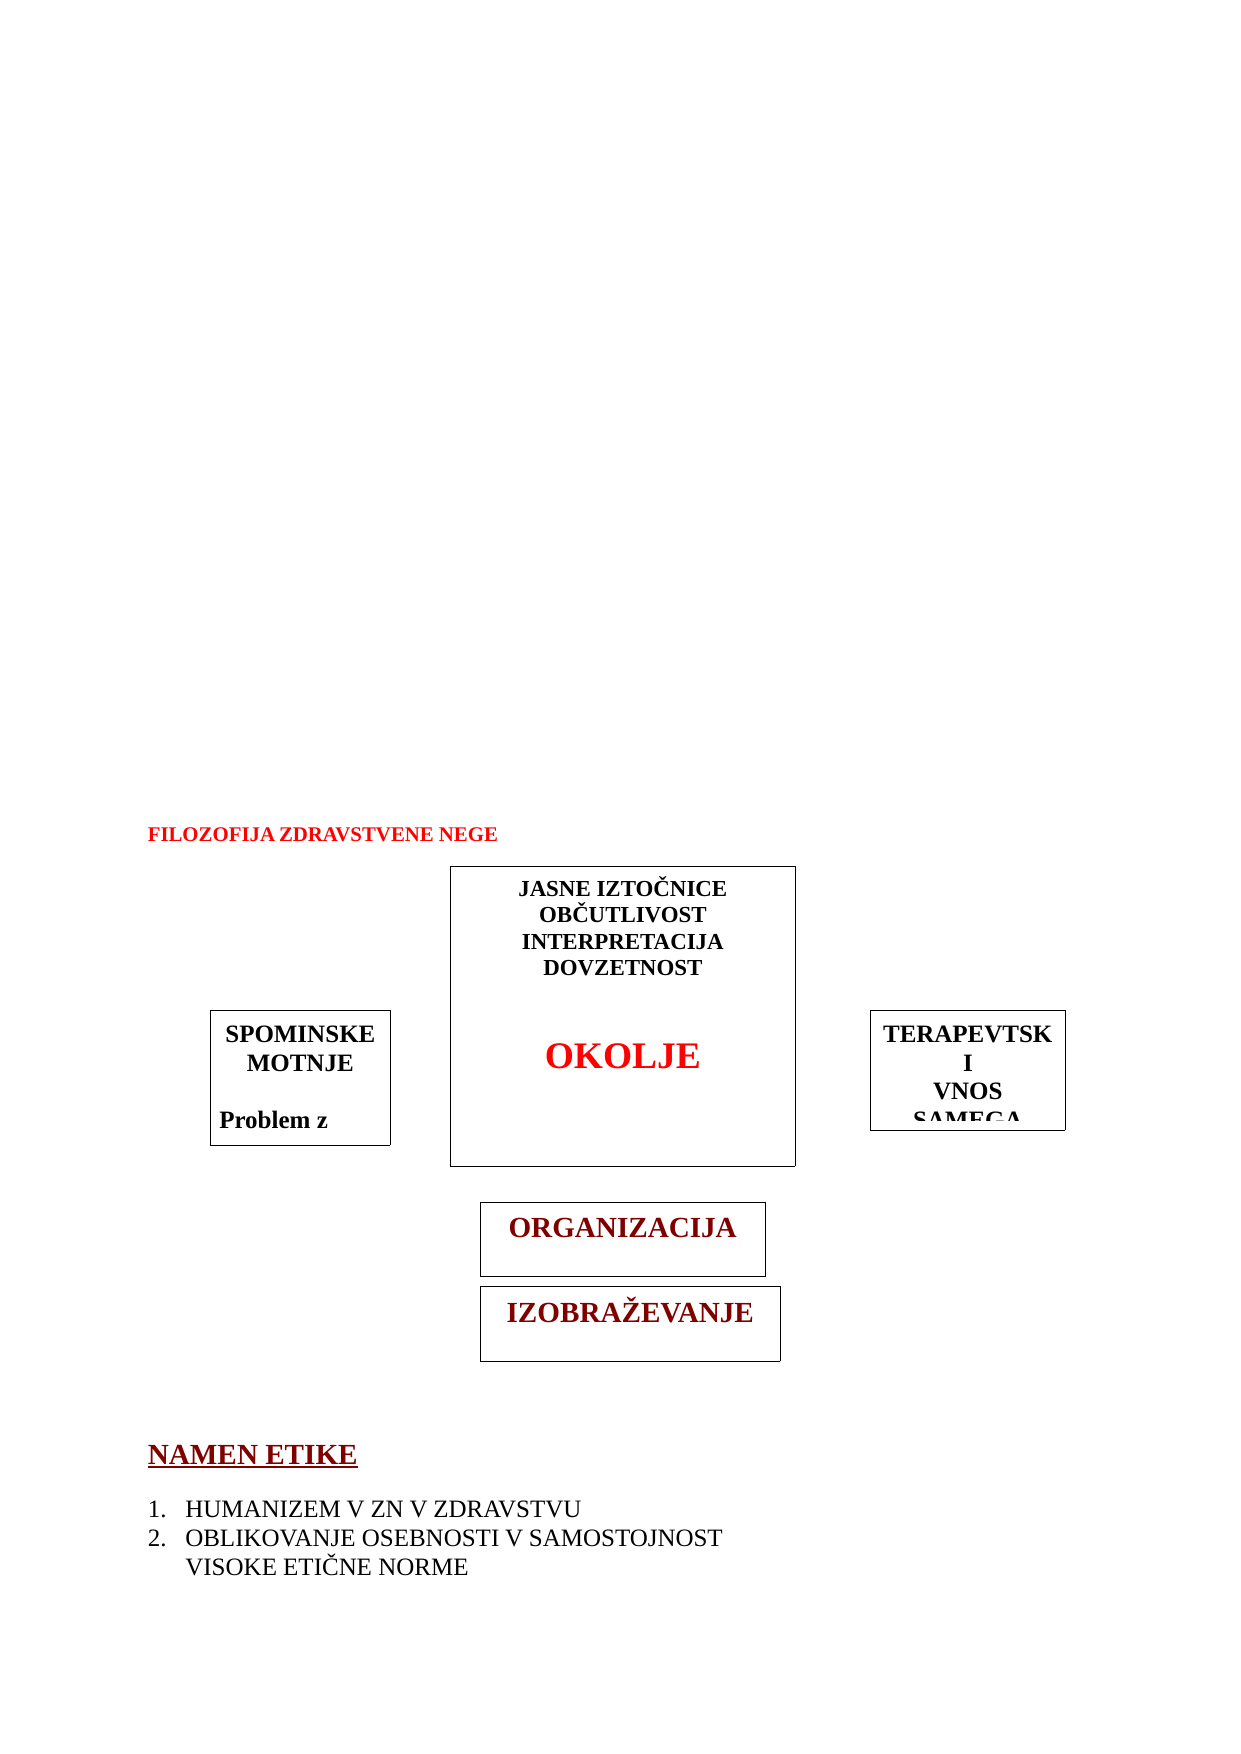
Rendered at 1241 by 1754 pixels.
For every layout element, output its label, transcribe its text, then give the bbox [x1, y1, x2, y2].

list HUMANIZEM V ZN V ZDRAVSTVU [148, 1494, 1092, 1523]
text SAMEGA [879, 1105, 1056, 1121]
text VNOS [879, 1076, 1056, 1105]
text SPOMINSKE MOTNJE [219, 1019, 381, 1076]
text INTERPRETACIJA [459, 928, 786, 954]
text Problem z razumevanjem [219, 1105, 381, 1136]
text JASNE IZTOČNICE [459, 875, 786, 901]
text FILOZOFIJA ZDRAVSTVENE NEGE [211, 1011, 390, 1145]
text FILOZOFIJA ZDRAVSTVENE NEGE [148, 821, 1092, 846]
text VISOKE ETIČNE NORME [185, 1552, 1092, 1581]
subtitle NAMEN ETIKE [148, 1437, 1092, 1471]
subtitle ORGANIZACIJA [489, 1211, 756, 1244]
subtitle OKOLJE [459, 1033, 786, 1076]
text TERAPEVTSKI [879, 1019, 1056, 1076]
text FILOZOFIJA ZDRAVSTVENE NEGE [871, 1011, 1065, 1130]
list OBLIKOVANJE OSEBNOSTI V SAMOSTOJNOST [148, 1523, 1092, 1552]
subtitle IZOBRAŽEVANJE [489, 1295, 771, 1329]
text DOVZETNOST [459, 954, 786, 980]
text OBČUTLIVOST [459, 901, 786, 928]
